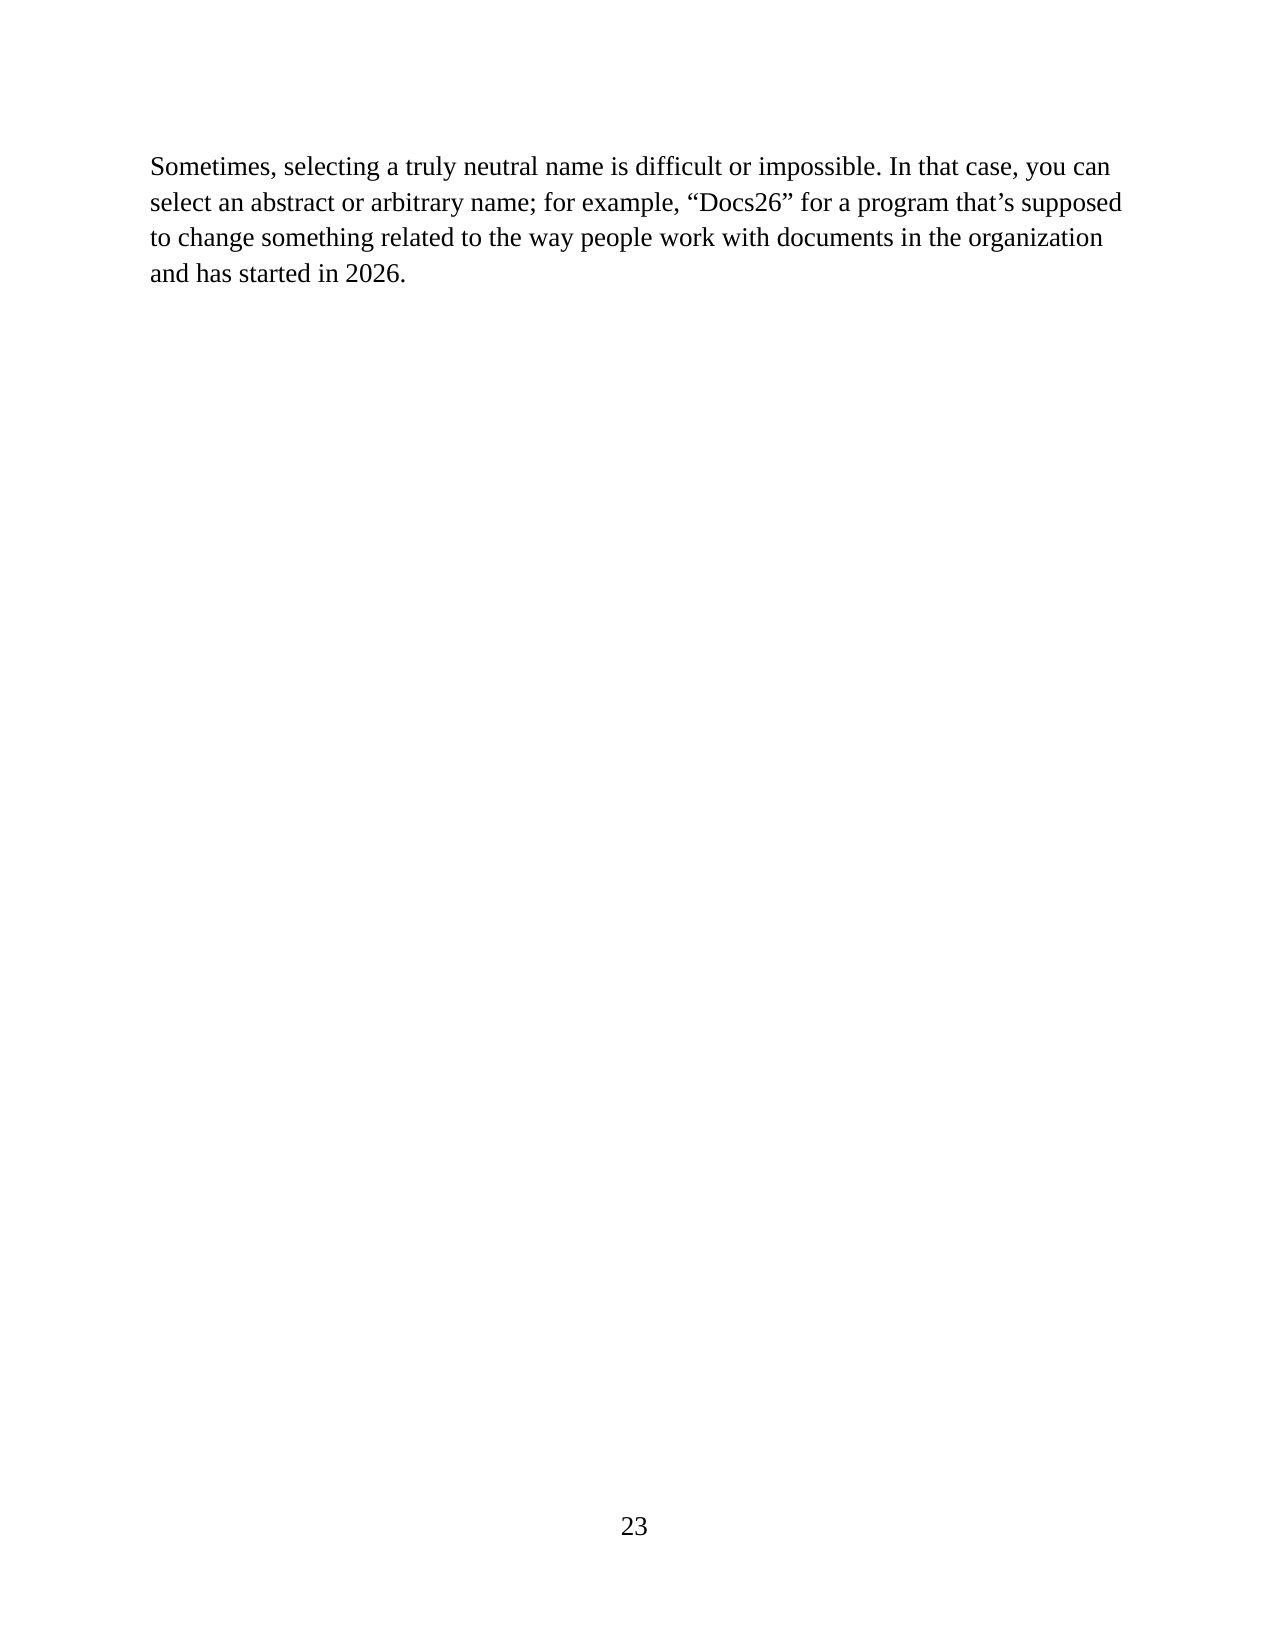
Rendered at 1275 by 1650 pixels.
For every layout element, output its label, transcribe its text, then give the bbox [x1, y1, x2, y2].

text Sometimes, selecting a truly neutral name is difficult or impossible. In that case, you can select an abstract or arbitrary name; for example, “Docs26” for a program that’s supposed to change something related to the way people work with documents in the organization and has started in 2026. [150, 150, 1125, 288]
